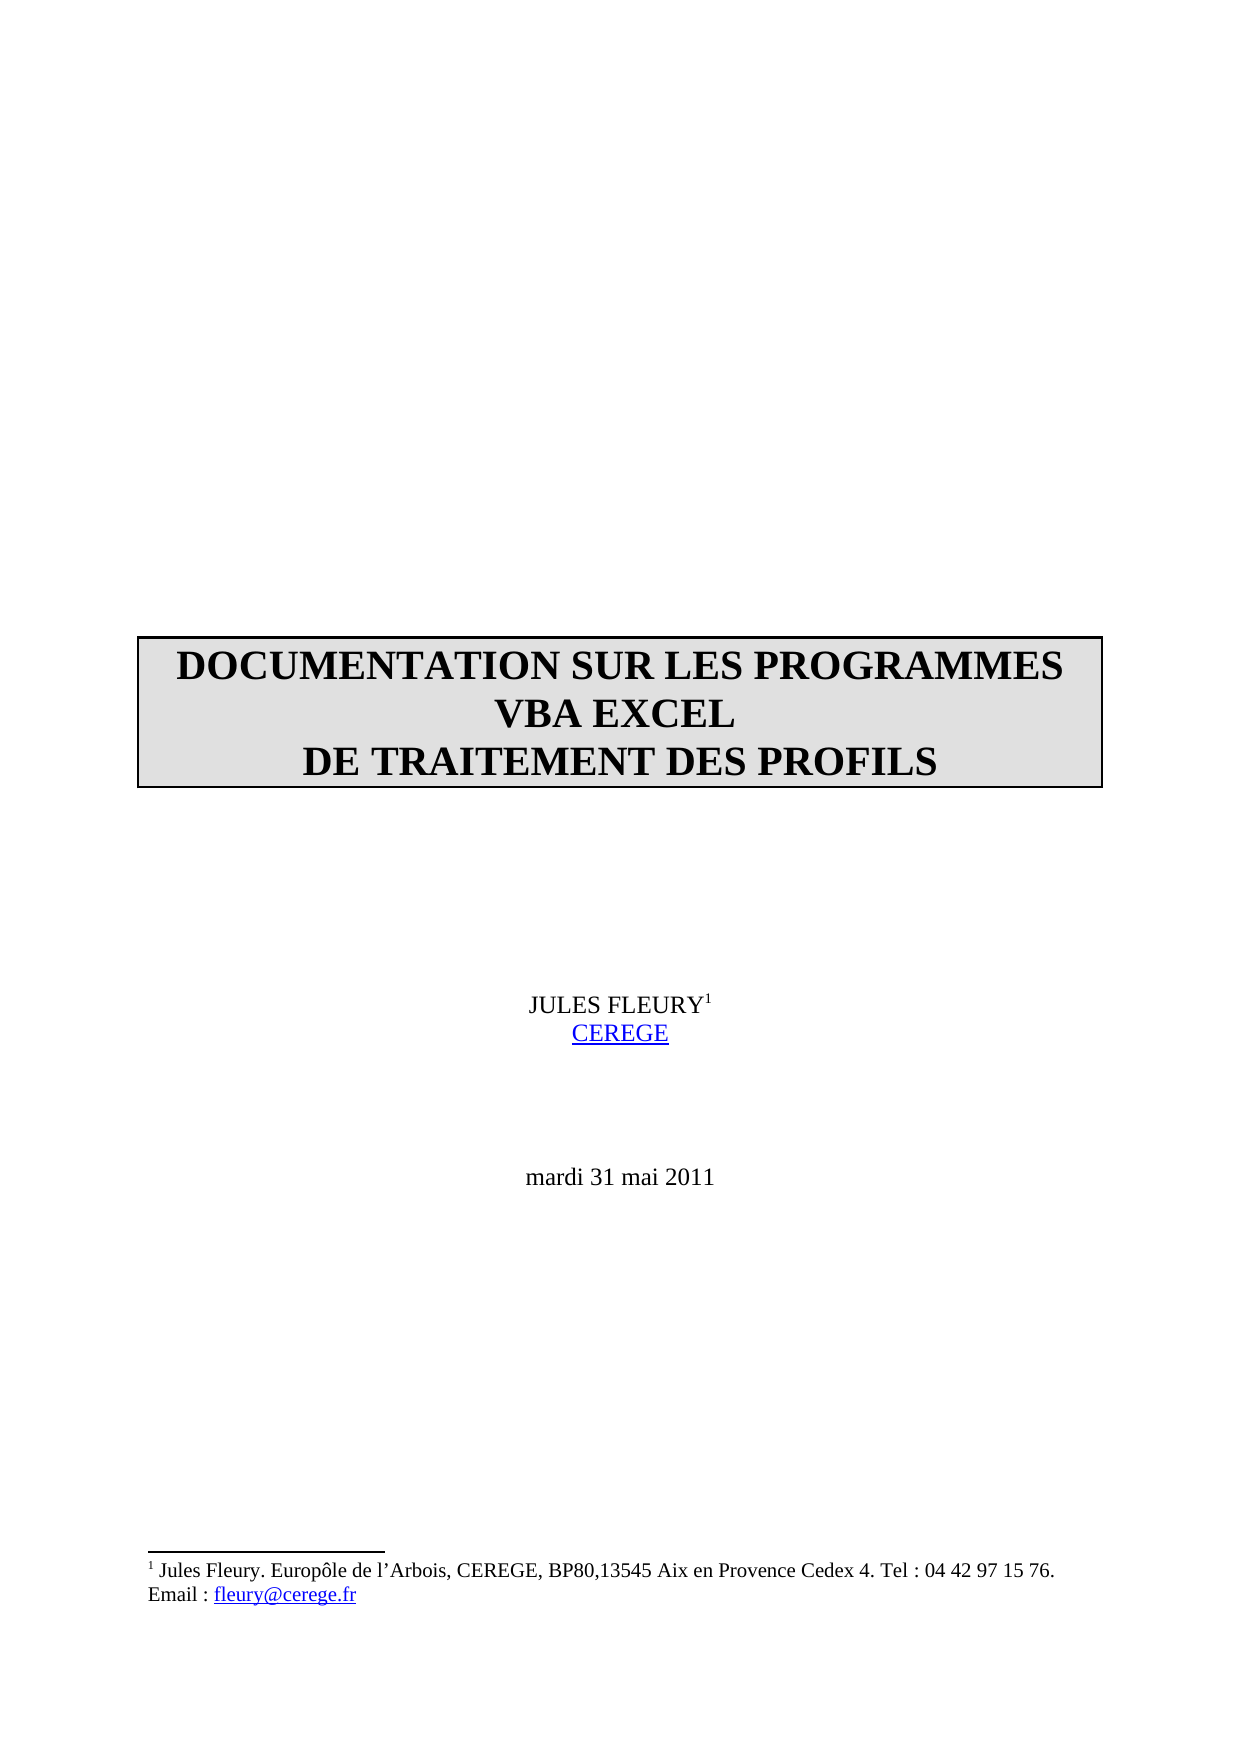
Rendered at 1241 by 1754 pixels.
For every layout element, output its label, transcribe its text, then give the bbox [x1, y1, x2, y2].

text mardi 31 mai 2011 [148, 1162, 1093, 1191]
text DE TRAITEMENT DES PROFILS [139, 732, 1101, 786]
text Jules Fleury. Europôle de l’Arbois, CEREGE, BP80,13545 Aix en Provence Cedex 4. Tel : 04 42 97 15 76. Email : fleury@cerege.fr [148, 1558, 1093, 1606]
text JULES FLEURY [148, 990, 1093, 1018]
text CEREGE [148, 1018, 1093, 1047]
text DOCUMENTATION SUR LES PROGRAMMES VBA EXCEL [139, 639, 1101, 732]
